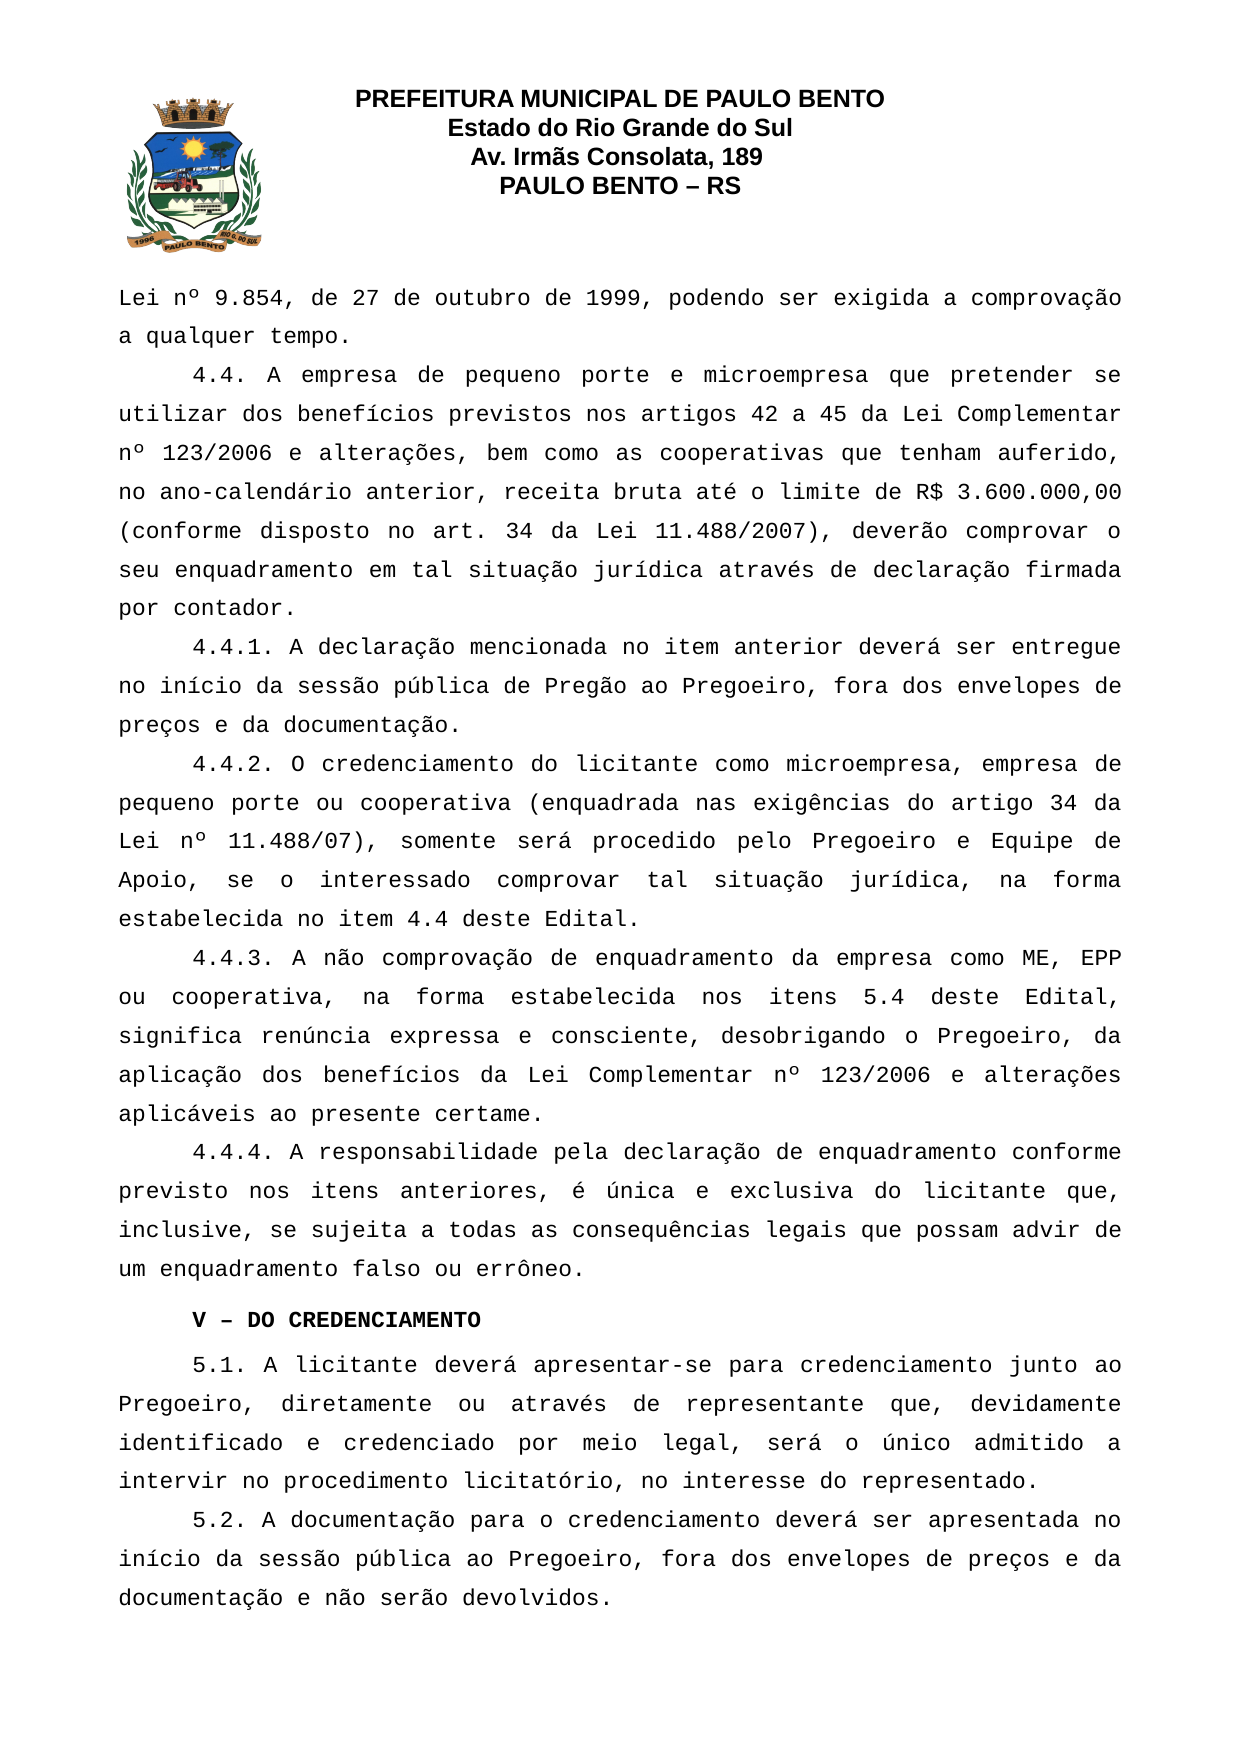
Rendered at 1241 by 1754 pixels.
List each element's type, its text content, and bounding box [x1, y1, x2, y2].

picture [126, 97, 262, 253]
text 5.1. A licitante deverá apresentar-se para credenciamento junto ao Pregoeiro, diretamente ou através de representante que, devidamente identificado e credenciado por meio legal, será o único admitido a intervir no procedimento licitatório, no interesse do representado. [118, 1353, 1122, 1496]
text 4.4. A empresa de pequeno porte e microempresa que pretender se utilizar dos benefícios previstos nos artigos 42 a 45 da Lei Complementar nº 123/2006 e alterações, bem como as cooperativas que tenham auferido, no ano-calendário anterior, receita bruta até o limite de R$ 3.600.000,00 (conforme disposto no art. 34 da Lei 11.488/2007), deverão comprovar o seu enquadramento em tal situação jurídica através de declaração firmada por contador. [118, 364, 1122, 623]
text Lei nº 9.854, de 27 de outubro de 1999, podendo ser exigida a comprovação a qualquer tempo. [118, 286, 1122, 351]
text V – DO CREDENCIAMENTO [118, 1308, 1122, 1334]
text 4.4.3. A não comprovação de enquadramento da empresa como ME, EPP ou cooperativa, na forma estabelecida nos itens 5.4 deste Edital, significa renúncia expressa e consciente, desobrigando o Pregoeiro, da aplicação dos benefícios da Lei Complementar nº 123/2006 e alterações aplicáveis ao presente certame. [118, 946, 1122, 1128]
text 4.4.4. A responsabilidade pela declaração de enquadramento conforme previsto nos itens anteriores, é única e exclusiva do licitante que, inclusive, se sujeita a todas as consequências legais que possam advir de um enquadramento falso ou errôneo. [118, 1141, 1122, 1283]
text 4.4.1. A declaração mencionada no item anterior deverá ser entregue no início da sessão pública de Pregão ao Pregoeiro, fora dos envelopes de preços e da documentação. [118, 636, 1122, 739]
text 5.2. A documentação para o credenciamento deverá ser apresentada no início da sessão pública ao Pregoeiro, fora dos envelopes de preços e da documentação e não serão devolvidos. [118, 1509, 1122, 1612]
text 4.4.2. O credenciamento do licitante como microempresa, empresa de pequeno porte ou cooperativa (enquadrada nas exigências do artigo 34 da Lei nº 11.488/07), somente será procedido pelo Pregoeiro e Equipe de Apoio, se o interessado comprovar tal situação jurídica, na forma estabelecida no item 4.4 deste Edital. [118, 752, 1122, 933]
